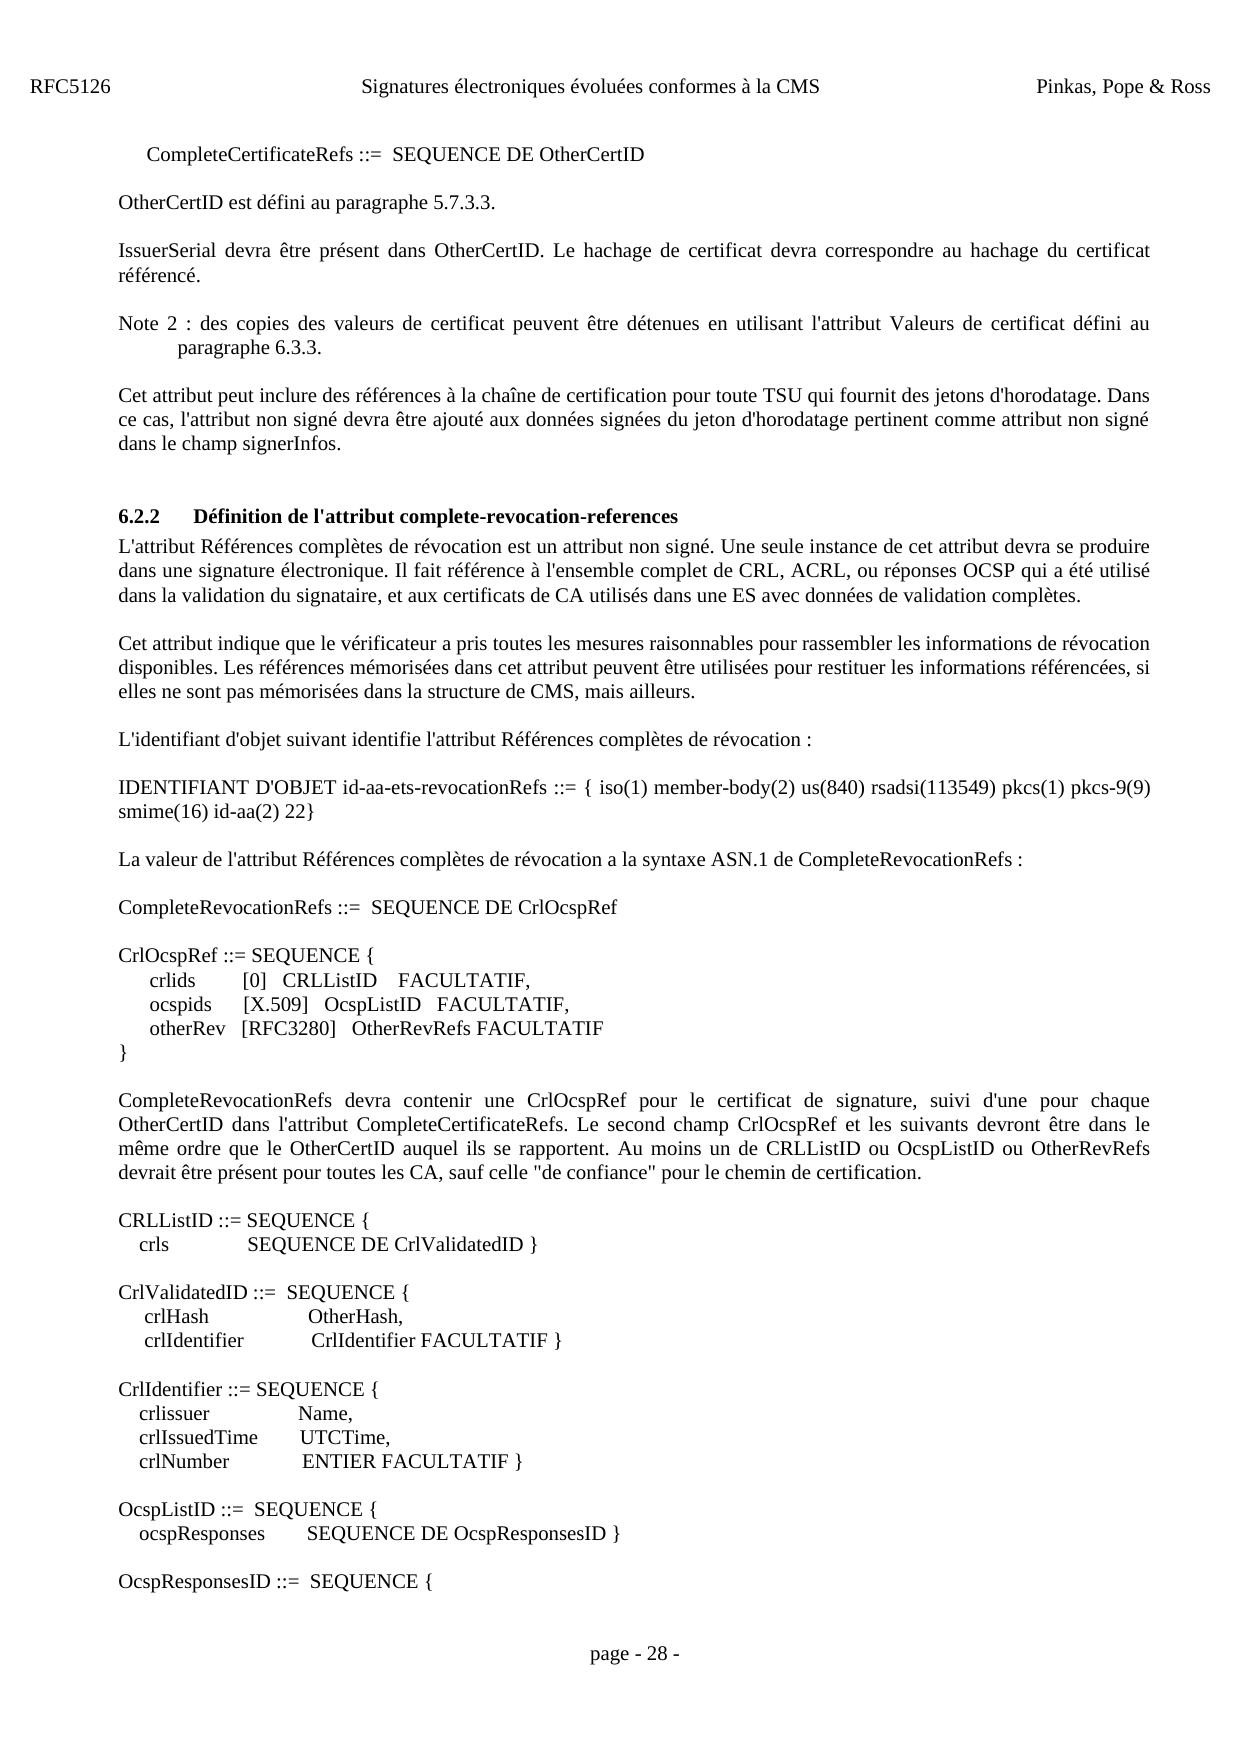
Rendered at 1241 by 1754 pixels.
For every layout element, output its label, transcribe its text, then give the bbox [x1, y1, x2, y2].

text Note 2 : des copies des valeurs de certificat peuvent être détenues en utilisant l'attribut Valeurs de certificat défini au paragraphe 6.3.3. [118, 311, 1152, 359]
text OtherCertID est défini au paragraphe 5.7.3.3. [118, 190, 1152, 214]
text L'identifiant d'objet suivant identifie l'attribut Références complètes de révocation : [118, 727, 1152, 751]
text CompleteRevocationRefs ::= SEQUENCE DE CrlOcspRef [118, 895, 1152, 919]
text La valeur de l'attribut Références complètes de révocation a la syntaxe ASN.1 de CompleteRevocationRefs : [118, 847, 1152, 871]
text CompleteRevocationRefs devra contenir une CrlOcspRef pour le certificat de signature, suivi d'une pour chaque OtherCertID dans l'attribut CompleteCertificateRefs. Le second champ CrlOcspRef et les suivants devront être dans le même ordre que le OtherCertID auquel ils se rapportent. Au moins un de CRLListID ou OcspListID ou OtherRevRefs devrait être présent pour toutes les CA, sauf celle "de confiance" pour le chemin de certification. [118, 1088, 1152, 1184]
text OcspListID ::= SEQUENCE { [118, 1497, 1152, 1521]
text ocspids [X.509] OcspListID FACULTATIF, [118, 992, 1152, 1016]
text CRLListID ::= SEQUENCE { [118, 1208, 1152, 1232]
text crlNumber ENTIER FACULTATIF } [118, 1449, 1152, 1473]
text L'attribut Références complètes de révocation est un attribut non signé. Une seule instance de cet attribut devra se produire dans une signature électronique. Il fait référence à l'ensemble complet de CRL, ACRL, ou réponses OCSP qui a été utilisé dans la validation du signataire, et aux certificats de CA utilisés dans une ES avec données de validation complètes. [118, 534, 1152, 607]
text CrlOcspRef ::= SEQUENCE { [118, 943, 1152, 967]
subtitle 6.2.2 Définition de l'attribut complete-revocation-references [118, 504, 1152, 528]
text crlIssuedTime UTCTime, [118, 1425, 1152, 1449]
text } [118, 1040, 1152, 1064]
text Cet attribut peut inclure des références à la chaîne de certification pour toute TSU qui fournit des jetons d'horodatage. Dans ce cas, l'attribut non signé devra être ajouté aux données signées du jeton d'horodatage pertinent comme attribut non signé dans le champ signerInfos. [118, 383, 1152, 455]
text crlids [0] CRLListID FACULTATIF, [118, 967, 1152, 992]
text IDENTIFIANT D'OBJET id-aa-ets-revocationRefs ::= { iso(1) member-body(2) us(840) rsadsi(113549) pkcs(1) pkcs-9(9) smime(16) id-aa(2) 22} [118, 775, 1152, 823]
text CrlIdentifier ::= SEQUENCE { [118, 1377, 1152, 1401]
text ocspResponses SEQUENCE DE OcspResponsesID } [118, 1521, 1152, 1545]
text IssuerSerial devra être présent dans OtherCertID. Le hachage de certificat devra correspondre au hachage du certificat référencé. [118, 238, 1152, 287]
text CompleteCertificateRefs ::= SEQUENCE DE OtherCertID [146, 142, 1152, 166]
text otherRev [RFC3280] OtherRevRefs FACULTATIF [118, 1016, 1152, 1040]
text crlIdentifier CrlIdentifier FACULTATIF } [118, 1328, 1152, 1352]
text crlissuer Name, [118, 1401, 1152, 1425]
text Cet attribut indique que le vérificateur a pris toutes les mesures raisonnables pour rassembler les informations de révocation disponibles. Les références mémorisées dans cet attribut peuvent être utilisées pour restituer les informations référencées, si elles ne sont pas mémorisées dans la structure de CMS, mais ailleurs. [118, 631, 1152, 703]
text crlHash OtherHash, [118, 1304, 1152, 1328]
text crls SEQUENCE DE CrlValidatedID } [118, 1232, 1152, 1256]
text CrlValidatedID ::= SEQUENCE { [118, 1280, 1152, 1304]
text OcspResponsesID ::= SEQUENCE { [118, 1569, 1152, 1593]
